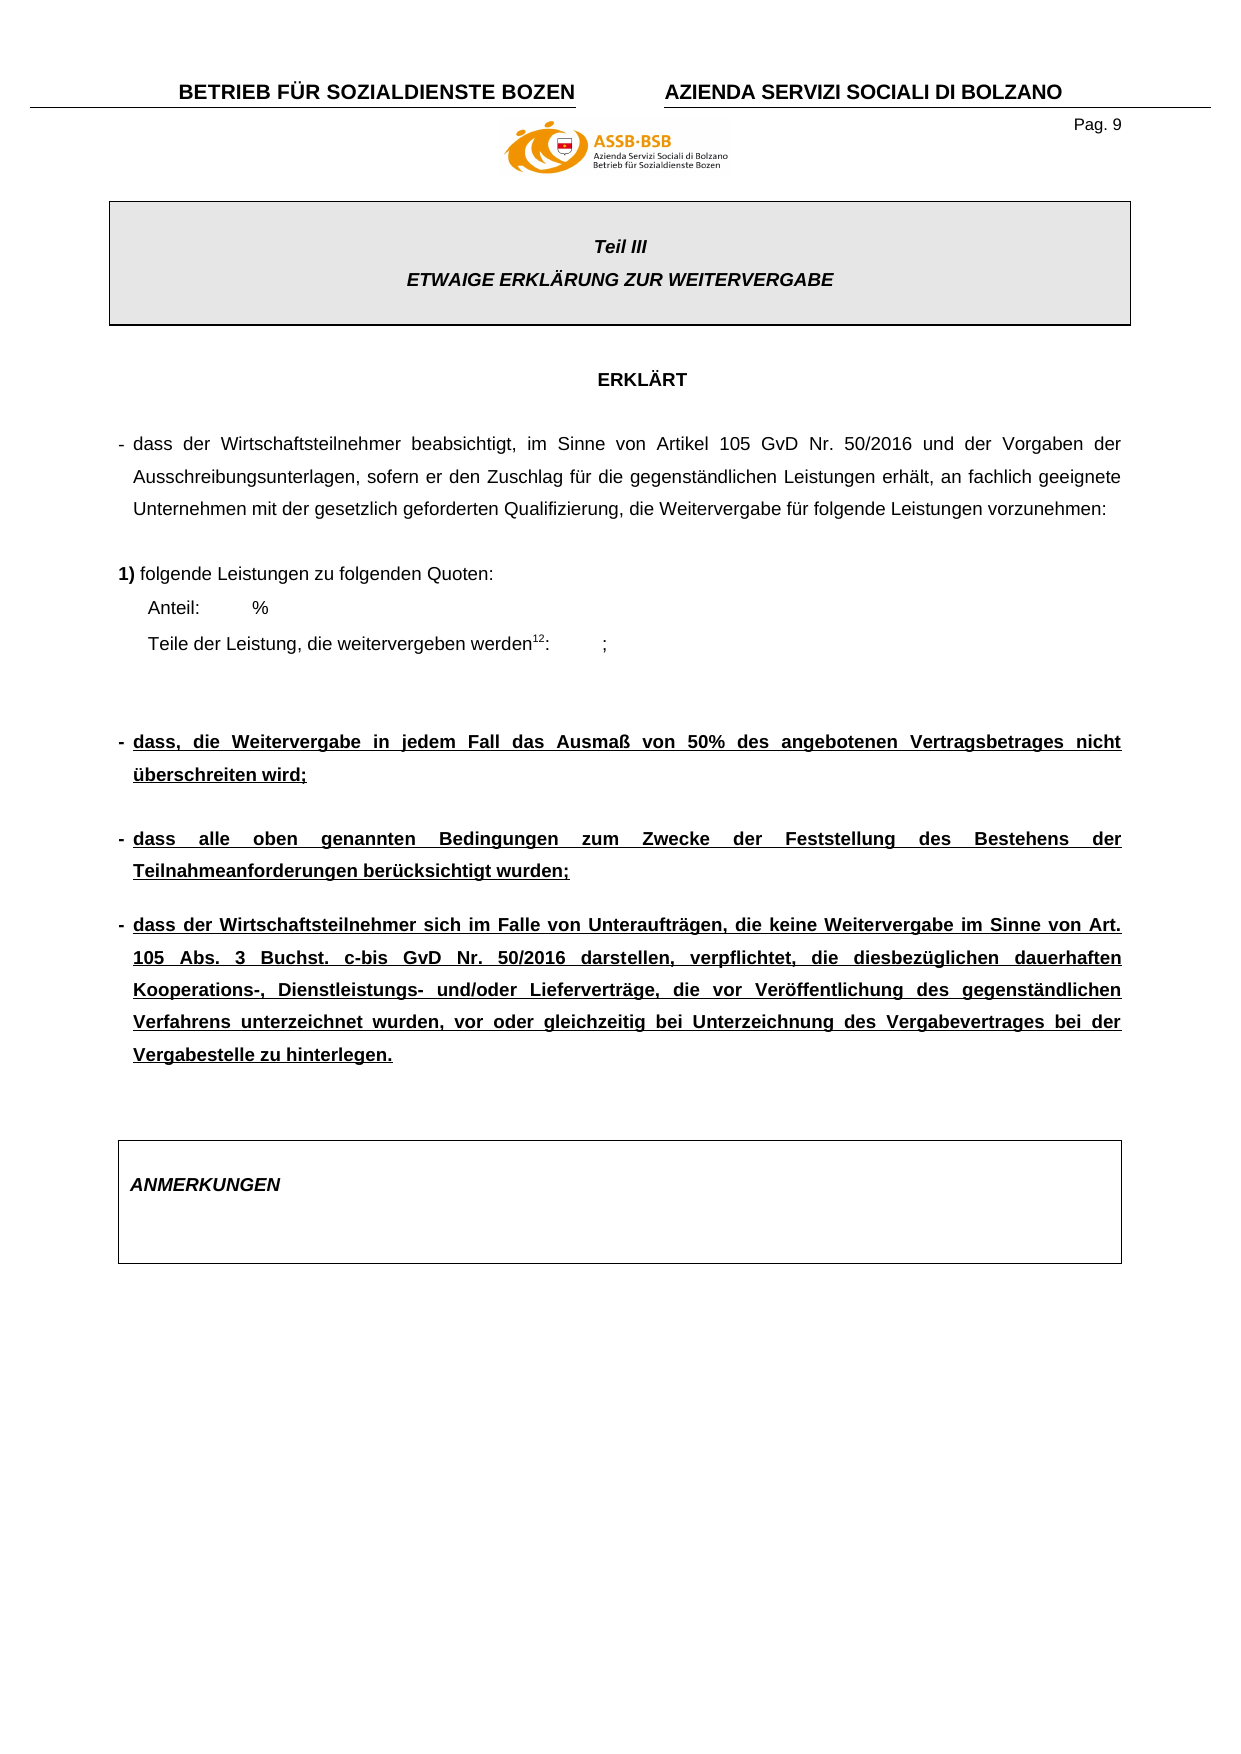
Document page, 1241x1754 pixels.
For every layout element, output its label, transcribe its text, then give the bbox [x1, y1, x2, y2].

text Anteil: % [148, 595, 1122, 619]
list dass, die Weitervergabe in jedem Fall das Ausmaß von 50% des angebotenen Vertragsbetrages nicht überschreiten wird; [118, 731, 1122, 785]
text Teile der Leistung, die weitervergeben werden: ; [148, 631, 1122, 654]
list dass der Wirtschaftsteilnehmer sich im Falle von Unteraufträgen, die keine Weitervergabe im Sinne von Art. 105 Abs. 3 Buchst. c-bis GvD Nr. 50/2016 darstellen, verpflichtet, die diesbezüglichen dauerhaften Kooperations-, Dienstleistungs- und/oder Lieferverträge, die vor Veröffentlichung des gegenständlichen Verfahrens unterzeichnet wurden, vor oder gleichzeitig bei Unterzeichnung des Vergabevertrages bei der Vergabestelle zu hinterlegen. [118, 914, 1122, 1065]
text Teil III [110, 233, 1130, 258]
list dass der Wirtschaftsteilnehmer beabsichtigt, im Sinne von Artikel 105 GvD Nr. 50/2016 und der Vorgaben der Ausschreibungsunterlagen, sofern er den Zuschlag für die gegenständlichen Leistungen erhält, an fachlich geeignete Unternehmen mit der gesetzlich geforderten Qualifizierung, die Weitervergabe für folgende Leistungen vorzunehmen: [118, 433, 1122, 519]
table_header ANMERKUNGEN [119, 1141, 1121, 1263]
text ERKLÄRT [162, 368, 1122, 390]
text ETWAIGE ERKLÄRUNG ZUR WEITERVERGABE [110, 265, 1130, 290]
list dass alle oben genannten Bedingungen zum Zwecke der Feststellung des Bestehens der Teilnahmeanforderungen berücksichtigt wurden; [118, 828, 1122, 882]
text 1) folgende Leistungen zu folgenden Quoten: [118, 562, 1122, 584]
